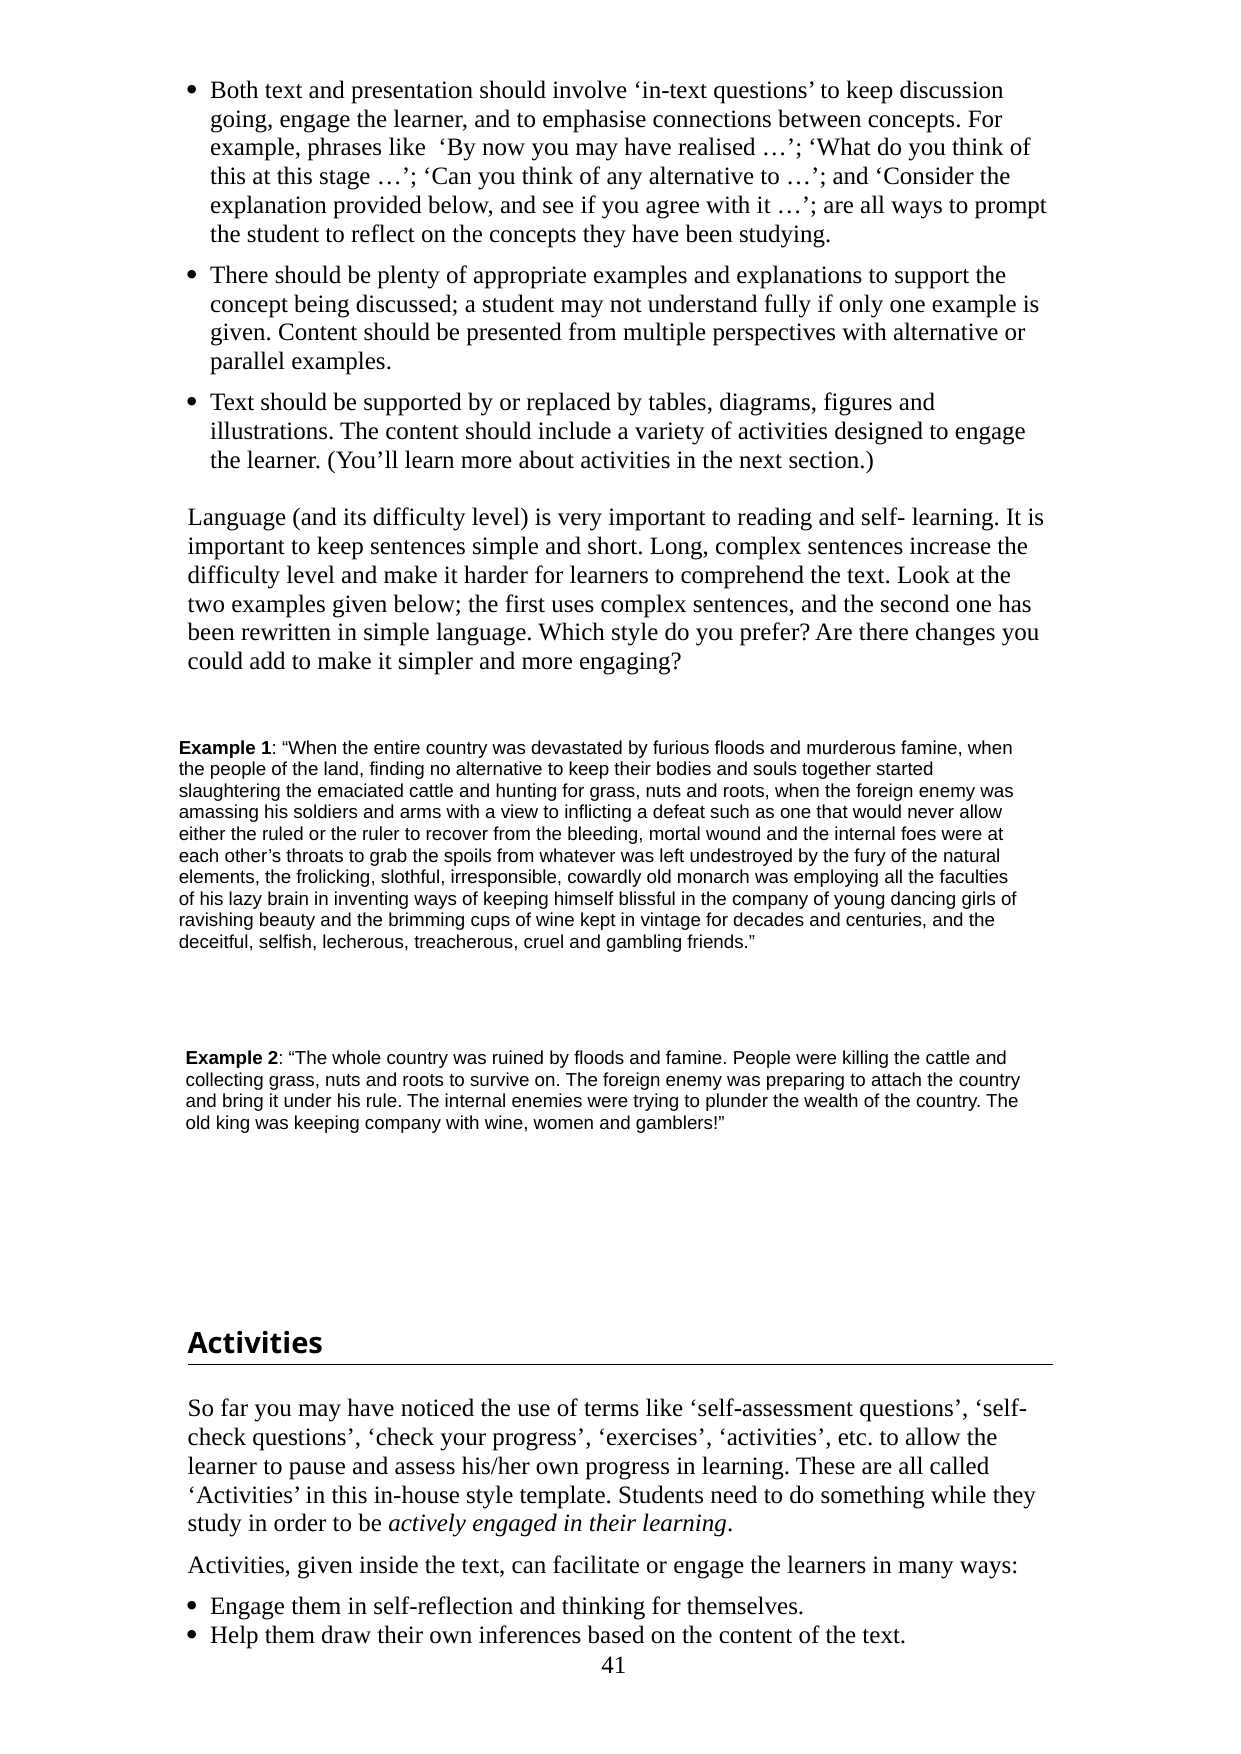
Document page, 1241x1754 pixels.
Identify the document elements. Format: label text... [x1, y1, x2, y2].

text Example 2: “The whole country was ruined by floods and famine. People were killing the cattle and collecting grass, nuts and roots to survive on. The foreign enemy was preparing to attach the country and bring it under his rule. The internal enemies were trying to plunder the wealth of the country. The old king was keeping company with wine, women and gamblers!” [185, 1047, 1031, 1133]
text Example 1: “When the entire country was devastated by furious floods and murderous famine, when the people of the land, finding no alternative to keep their bodies and souls together started slaughtering the emaciated cattle and hunting for grass, nuts and roots, when the foreign enemy was amassing his soldiers and arms with a view to inflicting a defeat such as one that would never allow either the ruled or the ruler to recover from the bleeding, mortal wound and the internal foes were at each other’s throats to grab the spoils from whatever was left undestroyed by the fury of the natural elements, the frolicking, slothful, irresponsible, cowardly old monarch was employing all the faculties of his lazy brain in inventing ways of keeping himself blissful in the company of young dancing girls of ravishing beauty and the brimming cups of wine kept in vintage for decades and centuries, and the deceitful, selfish, lecherous, treacherous, cruel and gambling friends.” [178, 737, 1024, 952]
list Both text and presentation should involve ‘in-text questions’ to keep discussion going, engage the learner, and to emphasise connections between concepts. For example, phrases like ‘By now you may have realised …’; ‘What do you think of this at this stage …’; ‘Can you think of any alternative to …’; and ‘Consider the explanation provided below, and see if you agree with it …’; are all ways to prompt the student to reflect on the concepts they have been studying. [187, 75, 1053, 247]
text Activities, given inside the text, can facilitate or engage the learners in many ways: [187, 1550, 1053, 1578]
text Language (and its difficulty level) is very important to reading and self- learning. It is important to keep sentences simple and short. Long, complex sentences increase the difficulty level and make it harder for learners to comprehend the text. Look at the two examples given below; the first uses complex sentences, and the second one has been rewritten in simple language. Which style do you prefer? Are there changes you could add to make it simpler and more engaging? [187, 502, 1053, 675]
text So far you may have noticed the use of terms like ‘self-assessment questions’, ‘self-check questions’, ‘check your progress’, ‘exercises’, ‘activities’, etc. to allow the learner to pause and assess his/her own progress in learning. These are all called ‘Activities’ in this in-house style template. Students need to do something while they study in order to be actively engaged in their learning. [187, 1393, 1053, 1537]
list There should be plenty of appropriate examples and explanations to support the concept being discussed; a student may not understand fully if only one example is given. Content should be presented from multiple perspectives with alternative or parallel examples. [187, 260, 1053, 375]
list Text should be supported by or replaced by tables, diagrams, figures and illustrations. The content should include a variety of activities designed to engage the learner. (You’ll learn more about activities in the next section.) [187, 387, 1053, 474]
list Engage them in self-reflection and thinking for themselves. [187, 1591, 1053, 1620]
list Help them draw their own inferences based on the content of the text. [187, 1620, 1053, 1648]
text Activities [187, 1203, 1053, 1365]
